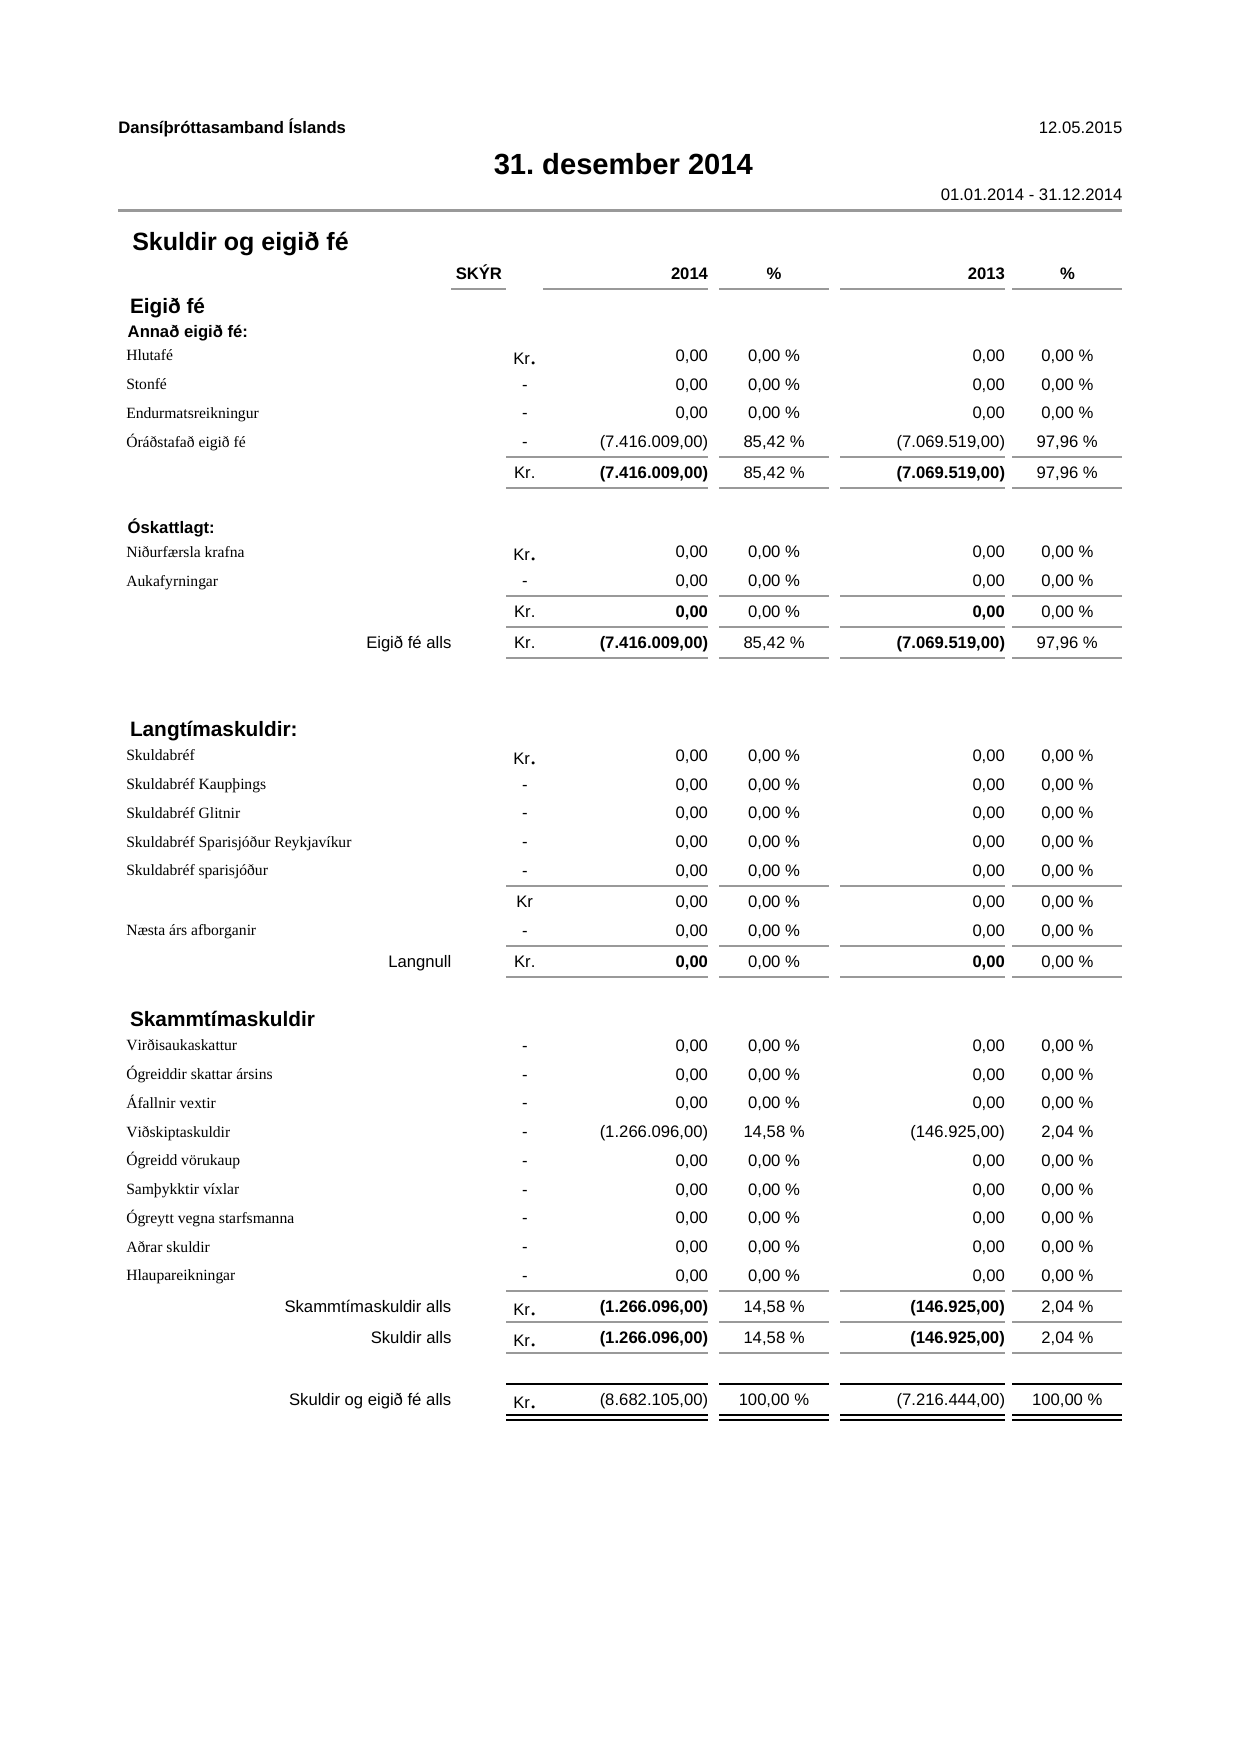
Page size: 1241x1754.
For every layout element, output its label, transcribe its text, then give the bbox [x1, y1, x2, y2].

table_cell [118, 458, 451, 487]
table_cell (8.682.105,00) [543, 1385, 708, 1414]
table_cell [451, 856, 506, 884]
table_cell [1005, 770, 1012, 798]
table_cell 0,00 [543, 597, 708, 626]
table_cell - [506, 566, 543, 595]
table_cell - [506, 1088, 543, 1117]
table_cell Ógreiddir skattar ársins [118, 1060, 451, 1088]
table_cell 0,00 % [1012, 370, 1122, 398]
table_cell Samþykktir víxlar [118, 1175, 451, 1203]
table_cell 14,58 % [719, 1117, 829, 1146]
table_cell [829, 916, 840, 944]
table_cell [118, 489, 1122, 518]
table_cell - [506, 1175, 543, 1203]
table_cell 97,96 % [1012, 427, 1122, 456]
table_cell 2,04 % [1012, 1323, 1122, 1352]
table_cell 0,00 [543, 566, 708, 595]
table_cell [829, 887, 840, 916]
table_cell 0,00 % [719, 916, 829, 944]
table_cell 0,00 % [719, 537, 829, 566]
table_cell Skuldabréf Kaupþings [118, 770, 451, 798]
table_cell [118, 1450, 1122, 1479]
table_header Dansíþróttasamband Íslands [118, 118, 453, 147]
table_cell 0,00 [840, 887, 1005, 916]
table_cell 0,00 % [1012, 770, 1122, 798]
table_cell (7.069.519,00) [840, 458, 1005, 487]
table_cell [451, 741, 506, 769]
table_cell - [506, 398, 543, 427]
table_cell Aukafyrningar [118, 566, 451, 595]
table_cell 0,00 % [719, 1232, 829, 1261]
table_cell (7.416.009,00) [543, 628, 708, 657]
table_cell Kr. [506, 537, 543, 566]
table_cell 0,00 % [1012, 947, 1122, 976]
table_cell Kr. [506, 1385, 543, 1414]
table_cell 0,00 % [719, 1146, 829, 1174]
table_cell [451, 341, 506, 369]
table_cell [1005, 1146, 1012, 1174]
table_cell [1005, 1117, 1012, 1146]
table_cell (146.925,00) [840, 1323, 1005, 1352]
table_cell 0,00 [543, 1088, 708, 1117]
table_cell [1005, 1261, 1012, 1289]
table_cell 0,00 % [719, 770, 829, 798]
table_cell [451, 887, 506, 916]
table_cell [708, 341, 719, 369]
table_cell - [506, 856, 543, 884]
table_cell - [506, 1203, 543, 1232]
table_cell 0,00 % [1012, 1232, 1122, 1261]
table_cell 0,00 [840, 341, 1005, 369]
table_cell 0,00 [543, 1031, 708, 1059]
table_cell [829, 947, 840, 976]
table_cell 2013 [840, 259, 1005, 288]
table_cell 0,00 [543, 947, 708, 976]
table_cell 0,00 % [719, 341, 829, 369]
table_cell Óráðstafað eigið fé [118, 427, 451, 456]
table_cell 0,00 % [719, 1203, 829, 1232]
table_cell 0,00 [840, 1175, 1005, 1203]
table_cell [708, 916, 719, 944]
table_cell [1005, 827, 1012, 856]
table_cell [1005, 458, 1012, 487]
table_cell 01.01.2014 - 31.12.2014 [787, 180, 1122, 209]
table_cell 0,00 % [1012, 798, 1122, 827]
table_cell [118, 597, 451, 626]
table_cell Kr. [506, 1292, 543, 1321]
table_cell 0,00 % [1012, 827, 1122, 856]
table_cell (1.266.096,00) [543, 1117, 708, 1146]
table_cell Kr. [506, 597, 543, 626]
table_cell [708, 1146, 719, 1174]
table_cell [708, 827, 719, 856]
table_cell 0,00 [543, 887, 708, 916]
table_cell [1005, 1385, 1012, 1414]
table_cell [118, 212, 1122, 227]
table_cell 0,00 % [1012, 1146, 1122, 1174]
table_cell 0,00 % [1012, 341, 1122, 369]
table_cell [1005, 370, 1012, 398]
table_cell 0,00 % [719, 398, 829, 427]
table_cell Skammtímaskuldir [118, 1007, 1122, 1031]
table_cell 0,00 [543, 770, 708, 798]
table_cell [708, 770, 719, 798]
table_cell 0,00 [840, 1261, 1005, 1289]
table_cell Skuldir og eigið fé alls [118, 1385, 451, 1414]
table_cell Skuldir og eigið fé [118, 227, 1122, 256]
table_cell 0,00 % [1012, 1203, 1122, 1232]
table_cell [118, 978, 1122, 1007]
table_cell Eigið fé alls [118, 628, 451, 657]
table_cell Skuldabréf sparisjóður [118, 856, 451, 884]
table_cell 0,00 % [719, 1175, 829, 1203]
table_cell 100,00 % [1012, 1385, 1122, 1414]
table_cell [829, 398, 840, 427]
table_cell Skuldabréf Sparisjóður Reykjavíkur [118, 827, 451, 856]
table_cell 0,00 [543, 1146, 708, 1174]
table_cell Skuldir alls [118, 1323, 451, 1352]
table_cell [118, 180, 453, 209]
table_cell [1005, 947, 1012, 976]
table_cell [708, 1031, 719, 1059]
table_cell Skuldabréf [118, 741, 451, 769]
table_cell [118, 1421, 1122, 1450]
table_cell [708, 1117, 719, 1146]
table_cell Eigið fé [118, 294, 1122, 322]
table_cell [829, 458, 840, 487]
table_cell [1005, 887, 1012, 916]
table_cell Kr. [506, 947, 543, 976]
table_cell [708, 370, 719, 398]
table_cell 0,00 % [1012, 741, 1122, 769]
table_cell - [506, 770, 543, 798]
table_cell Langtímaskuldir: [118, 717, 1122, 741]
table_cell Endurmatsreikningur [118, 398, 451, 427]
table_cell 0,00 % [719, 1060, 829, 1088]
table_cell [829, 370, 840, 398]
table_cell (1.266.096,00) [543, 1323, 708, 1352]
table_cell 97,96 % [1012, 628, 1122, 657]
table_cell [1005, 916, 1012, 944]
table_cell [451, 1232, 506, 1261]
table_cell 0,00 [840, 597, 1005, 626]
table_cell 2014 [543, 259, 708, 288]
table_cell [451, 1060, 506, 1088]
table_cell Kr. [506, 1323, 543, 1352]
table_cell [451, 770, 506, 798]
table_cell [453, 180, 787, 209]
table_cell 0,00 % [719, 798, 829, 827]
table_cell (7.416.009,00) [543, 427, 708, 456]
table_cell Hlaupareikningar [118, 1261, 451, 1289]
table_cell (7.069.519,00) [840, 628, 1005, 657]
table_cell 2,04 % [1012, 1117, 1122, 1146]
table_cell 0,00 % [1012, 597, 1122, 626]
table_cell [506, 259, 543, 288]
table_cell [708, 1232, 719, 1261]
table_cell [708, 798, 719, 827]
table_cell Viðskiptaskuldir [118, 1117, 451, 1146]
table_cell (7.069.519,00) [840, 427, 1005, 456]
table_cell [708, 1323, 719, 1352]
table_cell 0,00 % [1012, 1175, 1122, 1203]
table_cell [829, 259, 840, 288]
table_cell Ógreidd vörukaup [118, 1146, 451, 1174]
table_cell [829, 1117, 840, 1146]
table_cell 0,00 [543, 1175, 708, 1203]
table_cell 85,42 % [719, 427, 829, 456]
table_cell - [506, 1261, 543, 1289]
table_cell [829, 537, 840, 566]
table_cell Næsta árs afborganir [118, 916, 451, 944]
table_cell 0,00 % [1012, 398, 1122, 427]
table_cell 0,00 [840, 566, 1005, 595]
table_cell 0,00 % [719, 1088, 829, 1117]
table_cell [829, 1146, 840, 1174]
table_cell [1005, 1031, 1012, 1059]
table_cell 0,00 [543, 856, 708, 884]
table_cell Hlutafé [118, 341, 451, 369]
table_cell [1005, 856, 1012, 884]
table_cell [118, 1354, 1122, 1383]
table_cell 2,04 % [1012, 1292, 1122, 1321]
table_cell 0,00 % [1012, 856, 1122, 884]
table_cell [451, 1385, 506, 1414]
table_cell 0,00 [840, 1203, 1005, 1232]
table_cell [1005, 798, 1012, 827]
table_cell 0,00 [840, 1031, 1005, 1059]
table_cell 0,00 [840, 1146, 1005, 1174]
table_cell [829, 827, 840, 856]
table_cell 0,00 [543, 341, 708, 369]
table_cell [1005, 341, 1012, 369]
table_cell [451, 916, 506, 944]
table_cell [1005, 259, 1012, 288]
table_cell 0,00 [543, 916, 708, 944]
table_cell Skammtímaskuldir alls [118, 1292, 451, 1321]
table_cell [829, 741, 840, 769]
table_cell [829, 1261, 840, 1289]
table_cell 0,00 [840, 398, 1005, 427]
table_cell [451, 398, 506, 427]
table_cell 0,00 [543, 798, 708, 827]
table_cell 0,00 % [719, 947, 829, 976]
table_cell 0,00 [543, 1232, 708, 1261]
table_cell [451, 566, 506, 595]
table_cell - [506, 370, 543, 398]
table_cell [451, 427, 506, 456]
table_cell Kr. [506, 341, 543, 369]
table_cell Niðurfærsla krafna [118, 537, 451, 566]
table_cell [829, 1292, 840, 1321]
table_cell [451, 1175, 506, 1203]
table_cell 0,00 [840, 770, 1005, 798]
table_cell [1005, 741, 1012, 769]
table_cell [829, 1232, 840, 1261]
table_cell 0,00 [543, 1203, 708, 1232]
table_cell % [1012, 259, 1122, 288]
table_cell [1005, 566, 1012, 595]
table_cell [708, 947, 719, 976]
table_cell [708, 1060, 719, 1088]
table_cell % [719, 259, 829, 288]
table_cell [1005, 427, 1012, 456]
table_cell [708, 537, 719, 566]
table_cell [708, 458, 719, 487]
table_cell (146.925,00) [840, 1117, 1005, 1146]
table_cell [451, 628, 506, 657]
table_cell [118, 659, 1122, 688]
table_cell [708, 1292, 719, 1321]
table_cell [1005, 1203, 1012, 1232]
table_cell [451, 1146, 506, 1174]
table_cell Stonfé [118, 370, 451, 398]
table_cell 0,00 [543, 1261, 708, 1289]
table_cell [1005, 1175, 1012, 1203]
table_cell 0,00 % [1012, 1088, 1122, 1117]
table_cell - [506, 1060, 543, 1088]
table_cell [1005, 398, 1012, 427]
table_cell 0,00 [543, 827, 708, 856]
table_cell 0,00 [840, 537, 1005, 566]
table_cell [708, 259, 719, 288]
table_cell [1005, 597, 1012, 626]
table_cell Kr [506, 887, 543, 916]
table_cell 0,00 % [1012, 916, 1122, 944]
table_cell Kr. [506, 628, 543, 657]
table_cell - [506, 798, 543, 827]
table_cell [829, 566, 840, 595]
table_cell [708, 1261, 719, 1289]
table_cell [451, 1261, 506, 1289]
table_cell [1005, 1060, 1012, 1088]
table_cell 0,00 [543, 741, 708, 769]
table_cell [708, 1385, 719, 1414]
table_cell - [506, 827, 543, 856]
table_cell Áfallnir vextir [118, 1088, 451, 1117]
table_cell 0,00 % [719, 597, 829, 626]
table_cell 85,42 % [719, 458, 829, 487]
table_cell [118, 887, 451, 916]
table_cell [829, 341, 840, 369]
table_cell 97,96 % [1012, 458, 1122, 487]
table_cell [1005, 628, 1012, 657]
table_cell 0,00 [840, 916, 1005, 944]
table_cell SKÝR [451, 259, 506, 288]
table_cell [829, 856, 840, 884]
table_cell Aðrar skuldir [118, 1232, 451, 1261]
table_cell [829, 1088, 840, 1117]
table_cell Ógreytt vegna starfsmanna [118, 1203, 451, 1232]
table_cell 0,00 [543, 1060, 708, 1088]
table_cell [1005, 1088, 1012, 1117]
table_cell 85,42 % [719, 628, 829, 657]
table_cell [118, 147, 453, 180]
table_cell 0,00 [840, 370, 1005, 398]
table_cell 0,00 % [1012, 1060, 1122, 1088]
table_cell 0,00 [543, 398, 708, 427]
table_cell [1005, 1232, 1012, 1261]
table_cell [1005, 1292, 1012, 1321]
table_cell [708, 856, 719, 884]
table_cell [451, 597, 506, 626]
table_cell 0,00 % [719, 856, 829, 884]
table_cell [829, 427, 840, 456]
table_cell 0,00 % [719, 741, 829, 769]
table_cell 0,00 % [1012, 537, 1122, 566]
table_header 12.05.2015 [787, 118, 1122, 147]
table_cell Kr. [506, 458, 543, 487]
table_cell - [506, 916, 543, 944]
table_cell 0,00 % [1012, 1261, 1122, 1289]
table_cell 0,00 [840, 827, 1005, 856]
table_cell 31. desember 2014 [453, 147, 787, 180]
table_cell 0,00 [543, 537, 708, 566]
table_cell [708, 1203, 719, 1232]
table_cell [451, 947, 506, 976]
table_cell - [506, 1117, 543, 1146]
table_cell Skuldabréf Glitnir [118, 798, 451, 827]
table_cell - [506, 1031, 543, 1059]
table_cell 0,00 % [1012, 1031, 1122, 1059]
table_cell [451, 537, 506, 566]
table_cell [1005, 1323, 1012, 1352]
table_cell 0,00 % [1012, 887, 1122, 916]
table_cell [451, 1323, 506, 1352]
table_cell [118, 1479, 1122, 1507]
table_cell Kr. [506, 741, 543, 769]
table_cell 0,00 [840, 947, 1005, 976]
table_cell [708, 1175, 719, 1203]
table_cell - [506, 1232, 543, 1261]
table_cell [451, 1117, 506, 1146]
table_cell [451, 1292, 506, 1321]
table_cell 14,58 % [719, 1323, 829, 1352]
table_cell [829, 1385, 840, 1414]
table_cell [829, 1203, 840, 1232]
table_cell [708, 398, 719, 427]
table_cell [708, 887, 719, 916]
table_cell Annað eigið fé: [118, 322, 1122, 341]
table_cell [829, 597, 840, 626]
table_header [453, 118, 787, 147]
table_cell [829, 798, 840, 827]
table_cell [829, 1031, 840, 1059]
table_cell [708, 427, 719, 456]
table_cell 0,00 [543, 370, 708, 398]
table_cell 0,00 [840, 1060, 1005, 1088]
table_cell 0,00 [840, 856, 1005, 884]
table_cell [829, 1175, 840, 1203]
table_cell 0,00 % [719, 1031, 829, 1059]
table_cell [451, 1031, 506, 1059]
table_cell (7.416.009,00) [543, 458, 708, 487]
table_cell 0,00 [840, 1232, 1005, 1261]
table_cell [451, 458, 506, 487]
table_cell 0,00 % [719, 1261, 829, 1289]
table_cell 14,58 % [719, 1292, 829, 1321]
table_cell [708, 628, 719, 657]
table_cell [708, 566, 719, 595]
table_cell Langnull [118, 947, 451, 976]
table_cell [829, 770, 840, 798]
table_cell 0,00 [840, 1088, 1005, 1117]
table_cell [451, 1088, 506, 1117]
table_cell [118, 259, 451, 288]
table_cell [829, 1060, 840, 1088]
table_cell [787, 147, 1122, 180]
table_cell [118, 688, 1122, 717]
table_cell 0,00 % [719, 370, 829, 398]
table_cell [829, 628, 840, 657]
table_cell [708, 1088, 719, 1117]
table_cell - [506, 427, 543, 456]
table_cell [829, 1323, 840, 1352]
table_cell [451, 370, 506, 398]
table_cell Virðisaukaskattur [118, 1031, 451, 1059]
table_cell [451, 798, 506, 827]
table_cell 0,00 % [719, 887, 829, 916]
table_cell 0,00 [840, 798, 1005, 827]
table_cell [708, 597, 719, 626]
table_cell 0,00 % [719, 566, 829, 595]
table_cell - [506, 1146, 543, 1174]
table_cell Óskattlagt: [118, 518, 1122, 537]
table_cell [451, 1203, 506, 1232]
table_cell 0,00 % [719, 827, 829, 856]
table_cell 0,00 % [1012, 566, 1122, 595]
table_cell 100,00 % [719, 1385, 829, 1414]
table_cell [708, 741, 719, 769]
table_cell 0,00 [840, 741, 1005, 769]
table_cell [1005, 537, 1012, 566]
table_cell (1.266.096,00) [543, 1292, 708, 1321]
table_cell (146.925,00) [840, 1292, 1005, 1321]
table_cell (7.216.444,00) [840, 1385, 1005, 1414]
table_cell [451, 827, 506, 856]
